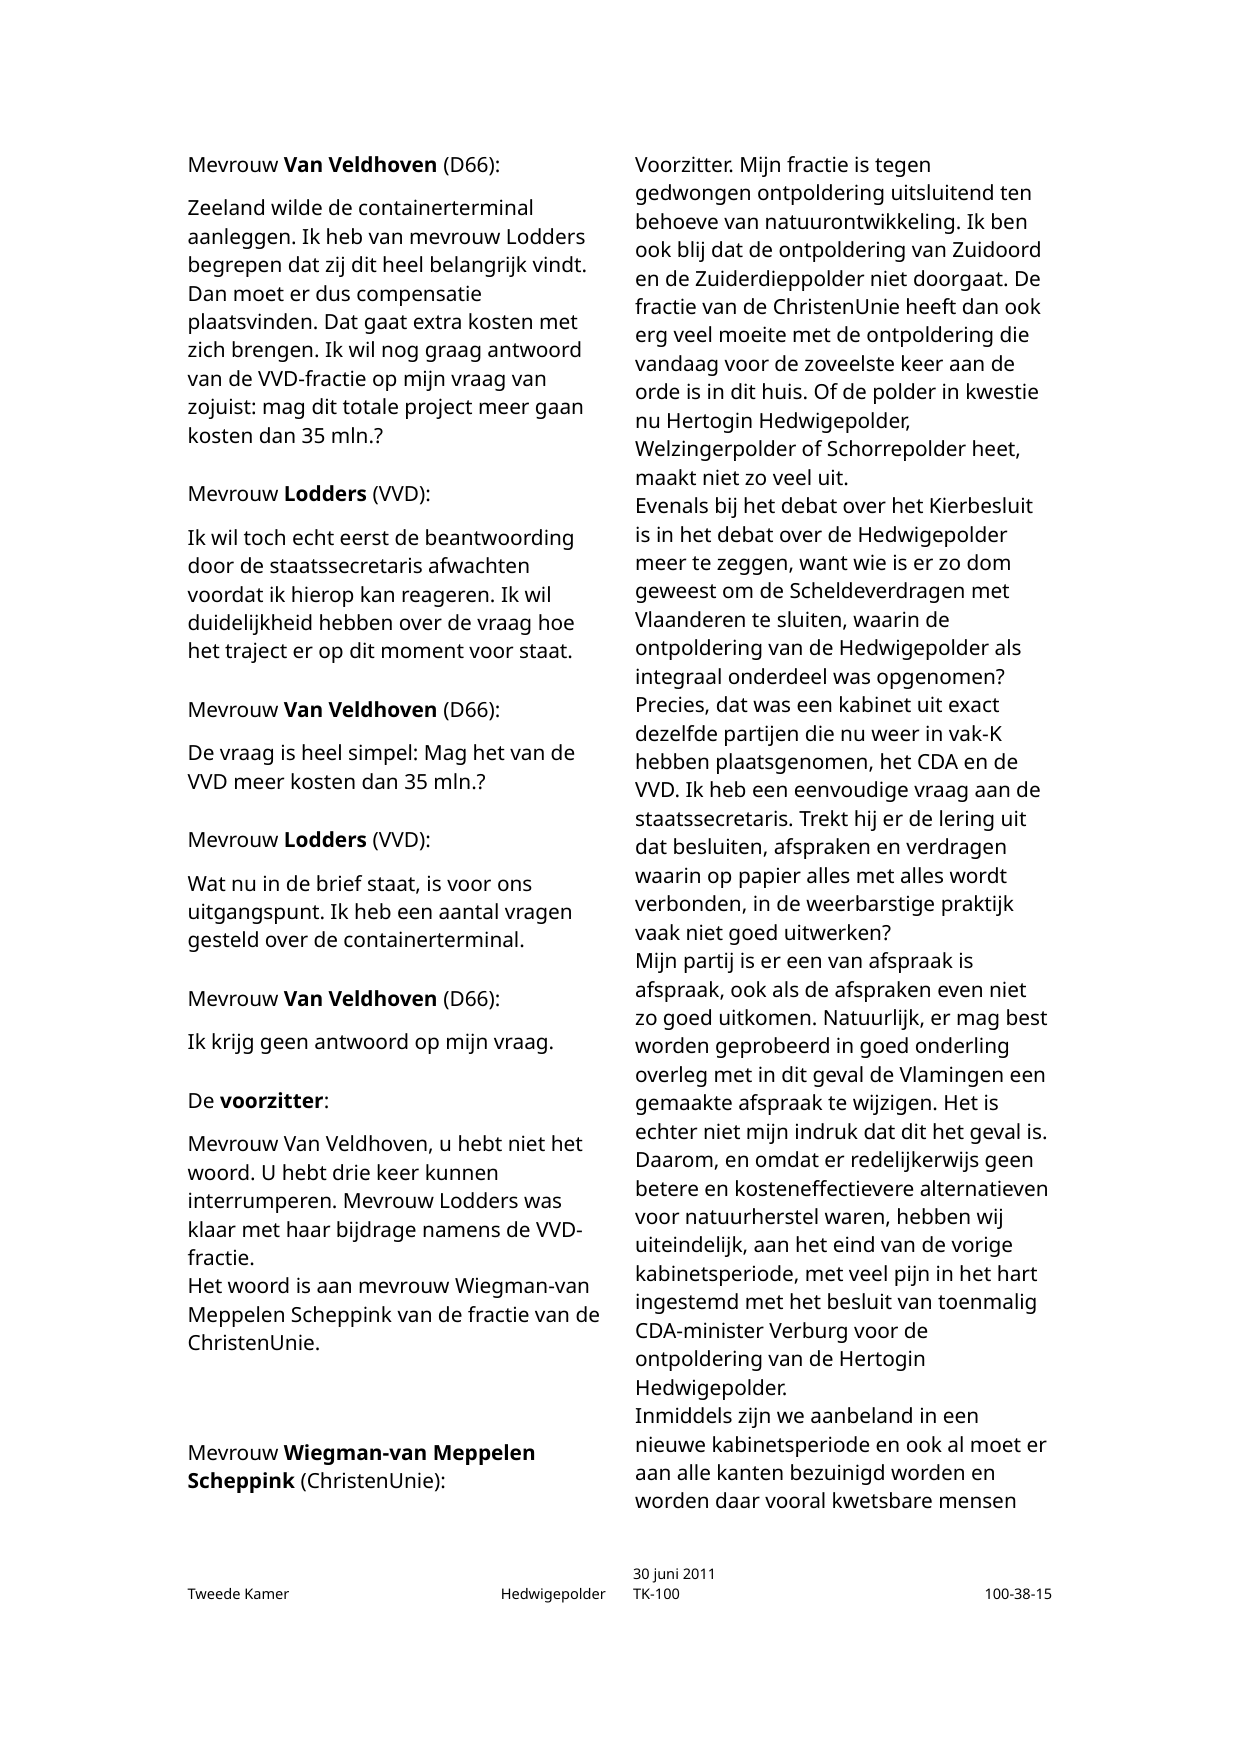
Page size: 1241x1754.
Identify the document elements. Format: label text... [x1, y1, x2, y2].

text Mevrouw Lodders (VVD): [187, 479, 605, 508]
text Zeeland wilde de containerterminal aanleggen. Ik heb van mevrouw Lodders begrepen dat zij dit heel belangrijk vindt. Dan moet er dus compensatie plaatsvinden. Dat gaat extra kosten met zich brengen. Ik wil nog graag antwoord van de VVD-fractie op mijn vraag van zojuist: mag dit totale project meer gaan kosten dan 35 mln.? [187, 193, 605, 449]
text Voorzitter. Mijn fractie is tegen gedwongen ontpoldering uitsluitend ten behoeve van natuurontwikkeling. Ik ben ook blij dat de ontpoldering van Zuidoord en de Zuiderdieppolder niet doorgaat. De fractie van de ChristenUnie heeft dan ook erg veel moeite met de ontpoldering die vandaag voor de zoveelste keer aan de orde is in dit huis. Of de polder in kwestie nu Hertogin Hedwigepolder, Welzingerpolder of Schorrepolder heet, maakt niet zo veel uit. [635, 150, 1053, 491]
text Mevrouw Van Veldhoven, u hebt niet het woord. U hebt drie keer kunnen interrumperen. Mevrouw Lodders was klaar met haar bijdrage namens de VVD-fractie. [187, 1129, 605, 1272]
text De vraag is heel simpel: Mag het van de VVD meer kosten dan 35 mln.? [187, 738, 605, 795]
text Mevrouw Van Veldhoven (D66): [187, 150, 605, 178]
text Mevrouw Van Veldhoven (D66): [187, 695, 605, 723]
text Het woord is aan mevrouw Wiegman-van Meppelen Scheppink van de fractie van de ChristenUnie. [187, 1272, 605, 1357]
text Wat nu in de brief staat, is voor ons uitgangspunt. Ik heb een aantal vragen gesteld over de containerterminal. [187, 869, 605, 954]
text Ik krijg geen antwoord op mijn vraag. [187, 1027, 605, 1056]
text Inmiddels zijn we aanbeland in een nieuwe kabinetsperiode en ook al moet er aan alle kanten bezuinigd worden en worden daar vooral kwetsbare mensen [635, 1401, 1053, 1515]
text Mevrouw Wiegman-van Meppelen Scheppink (ChristenUnie): [187, 1438, 605, 1495]
text Mevrouw Van Veldhoven (D66): [187, 984, 605, 1012]
text Mijn partij is er een van afspraak is afspraak, ook als de afspraken even niet zo goed uitkomen. Natuurlijk, er mag best worden geprobeerd in goed onderling overleg met in dit geval de Vlamingen een gemaakte afspraak te wijzigen. Het is echter niet mijn indruk dat dit het geval is. Daarom, en omdat er redelijkerwijs geen betere en kosteneffectievere alternatieven voor natuurherstel waren, hebben wij uiteindelijk, aan het eind van de vorige kabinetsperiode, met veel pijn in het hart ingestemd met het besluit van toenmalig CDA-minister Verburg voor de ontpoldering van de Hertogin Hedwigepolder. [635, 946, 1053, 1401]
text Mevrouw Lodders (VVD): [187, 825, 605, 854]
text De voorzitter: [187, 1086, 605, 1114]
text Evenals bij het debat over het Kierbesluit is in het debat over de Hedwigepolder meer te zeggen, want wie is er zo dom geweest om de Scheldeverdragen met Vlaanderen te sluiten, waarin de ontpoldering van de Hedwigepolder als integraal onderdeel was opgenomen? Precies, dat was een kabinet uit exact dezelfde partijen die nu weer in vak-K hebben plaatsgenomen, het CDA en de VVD. Ik heb een eenvoudige vraag aan de staatssecretaris. Trekt hij er de lering uit dat besluiten, afspraken en verdragen waarin op papier alles met alles wordt verbonden, in de weerbarstige praktijk vaak niet goed uitwerken? [635, 491, 1053, 946]
text Ik wil toch echt eerst de beantwoording door de staatssecretaris afwachten voordat ik hierop kan reageren. Ik wil duidelijkheid hebben over de vraag hoe het traject er op dit moment voor staat. [187, 523, 605, 665]
text  [187, 1387, 605, 1415]
